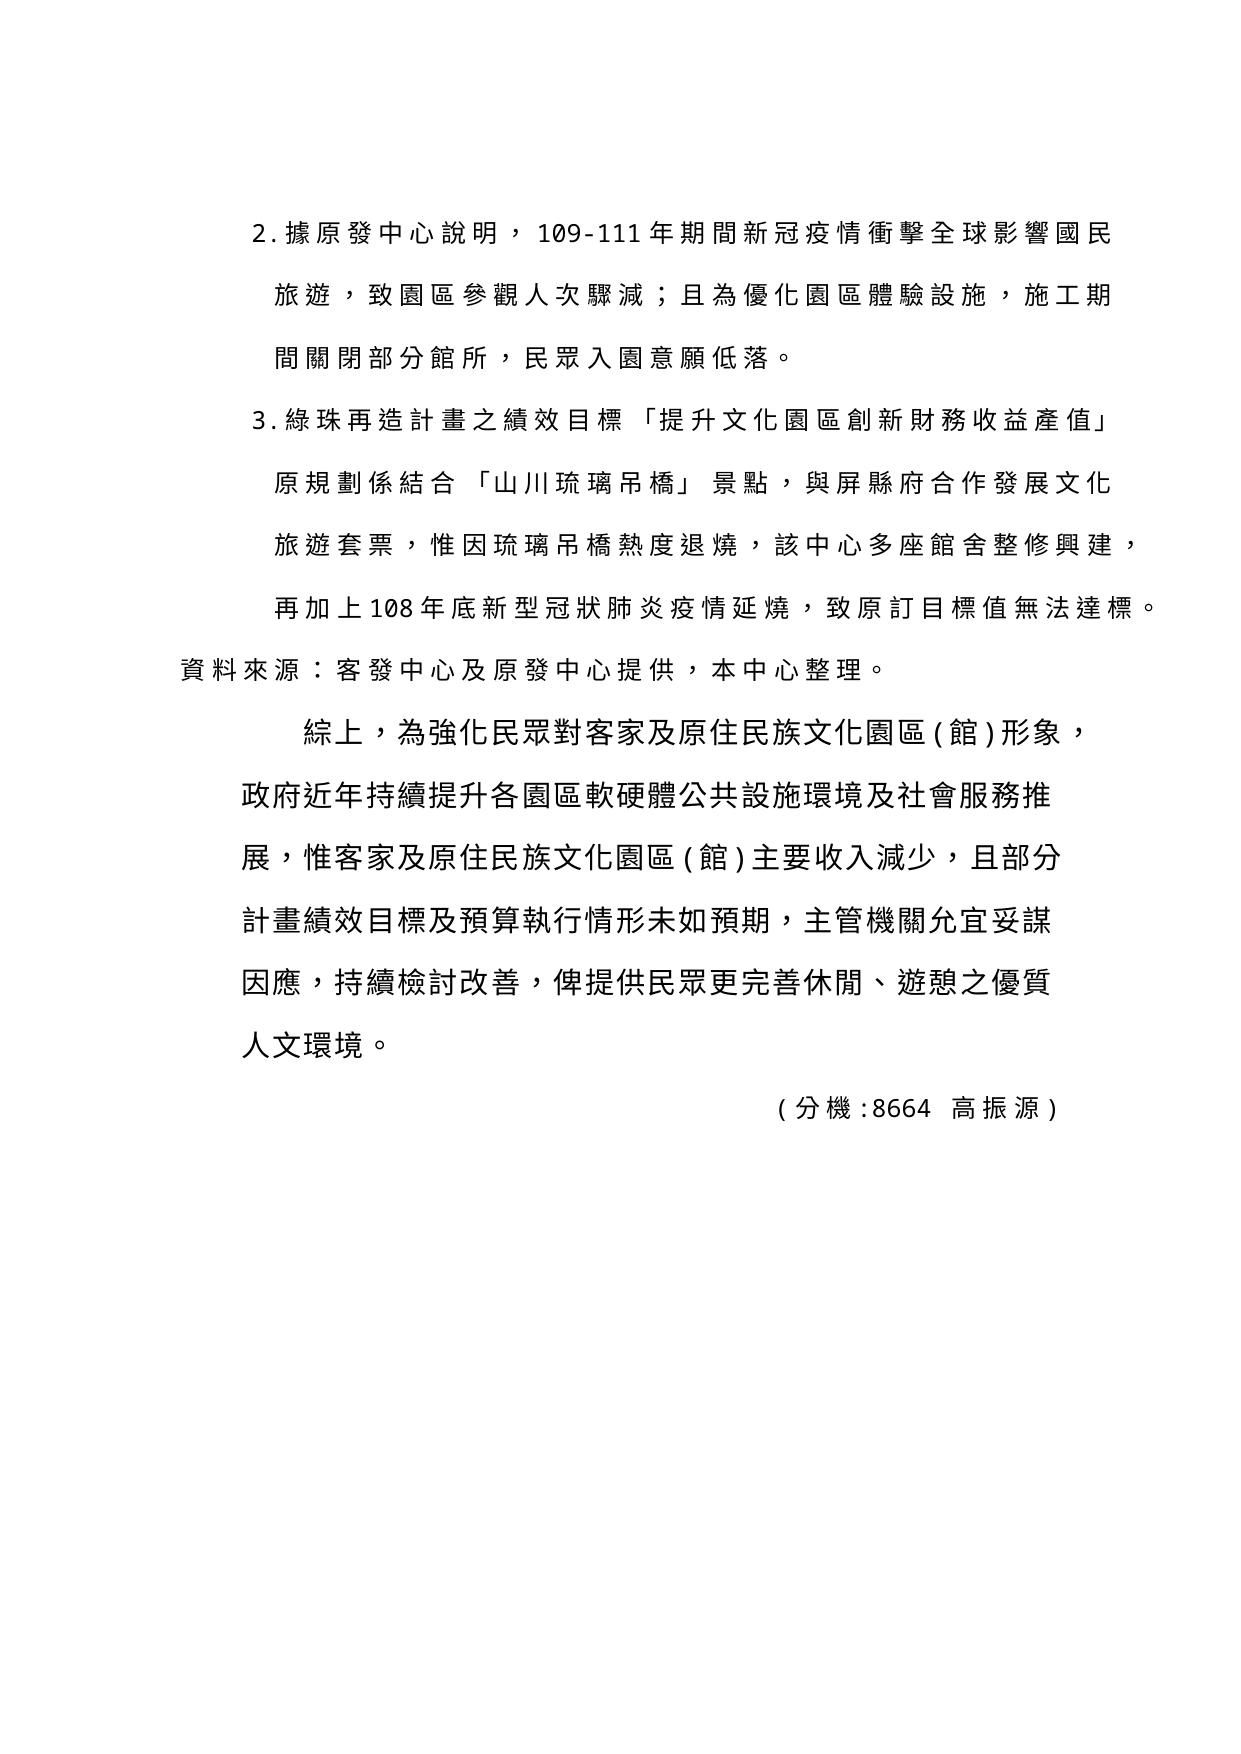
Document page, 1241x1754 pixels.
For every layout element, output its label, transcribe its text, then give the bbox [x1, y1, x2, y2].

text 2.據原發中心說明，109-111年期間新冠疫情衝擊全球影響國民旅遊，致園區參觀人次驟減；且為優化園區體驗設施，施工期間關閉部分館所，民眾入園意願低落。 [241, 189, 1139, 377]
text 資料來源：客發中心及原發中心提供，本中心整理。 [116, 627, 1128, 689]
text 綜上，為強化民眾對客家及原住民族文化園區(館)形象，政府近年持續提升各園區軟硬體公共設施環境及社會服務推展，惟客家及原住民族文化園區(館)主要收入減少，且部分計畫績效目標及預算執行情形未如預期，主管機關允宜妥謀因應，持續檢討改善，俾提供民眾更完善休閒、遊憩之優質人文環境。 [236, 689, 1063, 1064]
text 3.綠珠再造計畫之績效目標「提升文化園區創新財務收益產值」原規劃係結合「山川琉璃吊橋」景點，與屏縣府合作發展文化旅遊套票，惟因琉璃吊橋熱度退燒，該中心多座館舍整修興建，再加上108年底新型冠狀肺炎疫情延燒，致原訂目標值無法達標。 [241, 377, 1139, 627]
text (分機:8664 高振源) [177, 1064, 1063, 1127]
